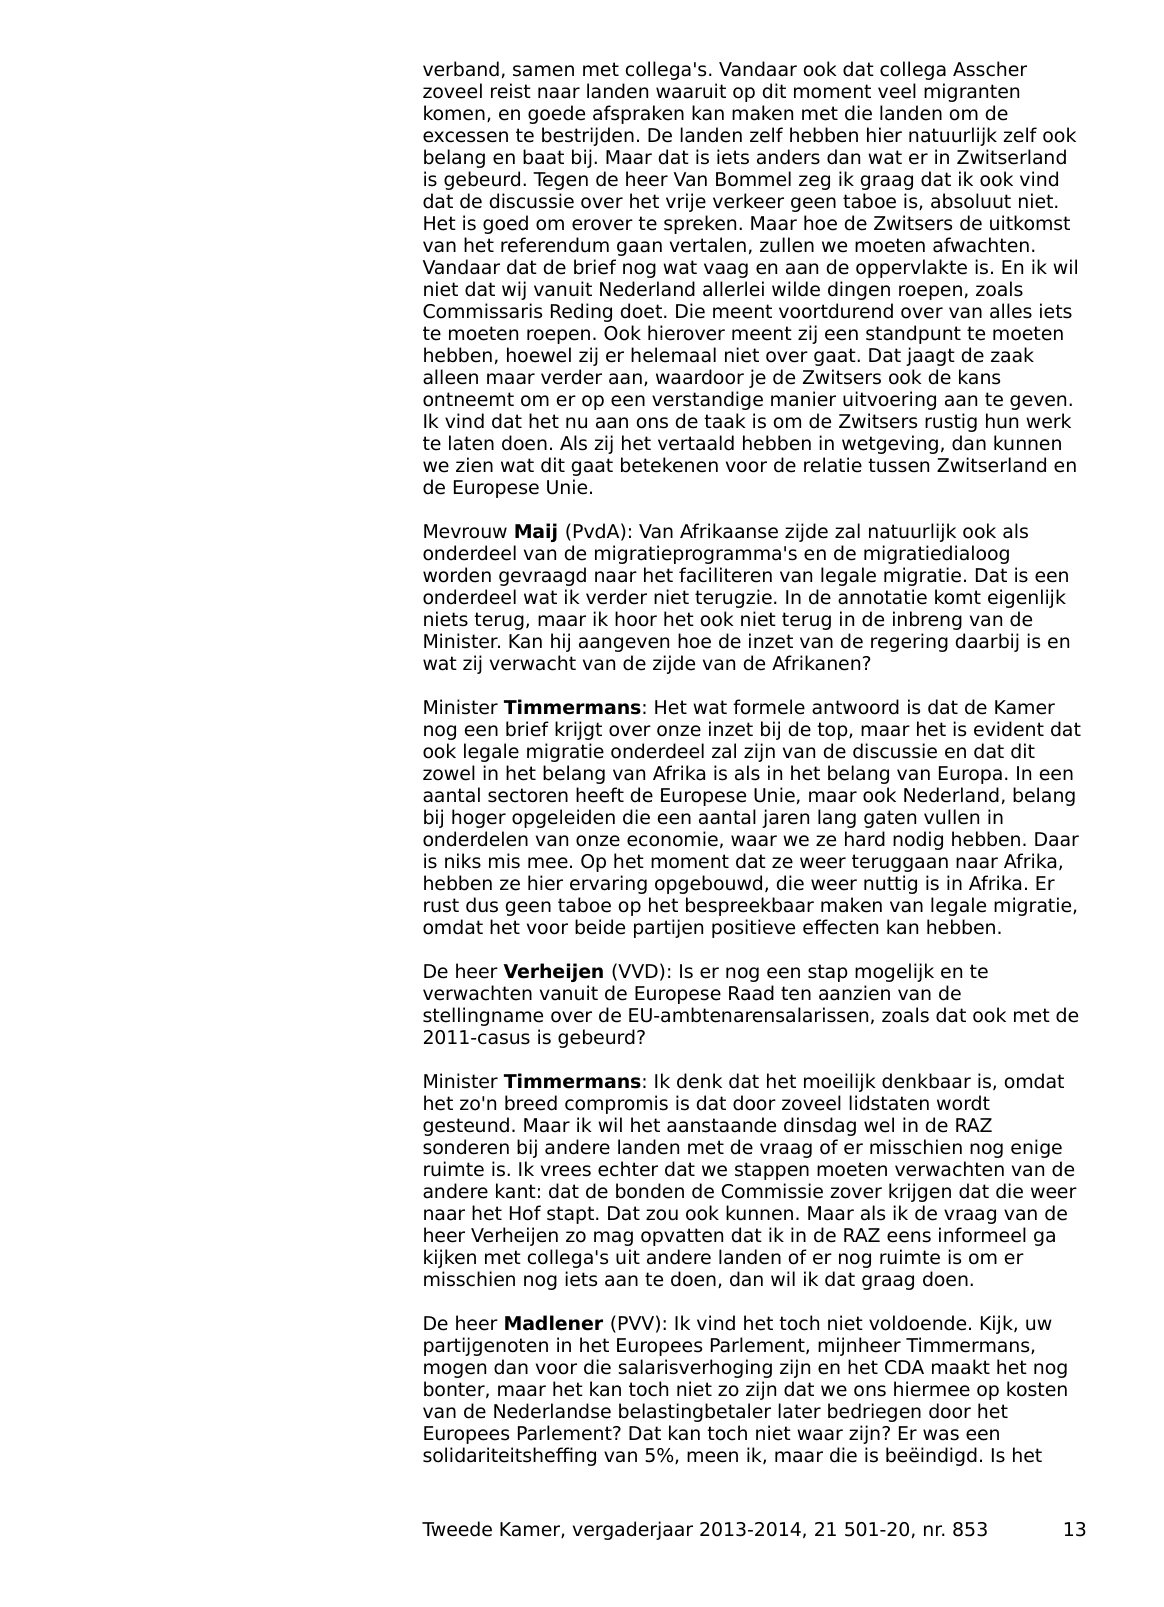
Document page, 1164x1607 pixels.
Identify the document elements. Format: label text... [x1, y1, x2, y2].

text Minister Timmermans: Het wat formele antwoord is dat de Kamer nog een brief krijgt over onze inzet bij de top, maar het is evident dat ook legale migratie onderdeel zal zijn van de discussie en dat dit zowel in het belang van Afrika is als in het belang van Europa. In een aantal sectoren heeft de Europese Unie, maar ook Nederland, belang bij hoger opgeleiden die een aantal jaren lang gaten vullen in onderdelen van onze economie, waar we ze hard nodig hebben. Daar is niks mis mee. Op het moment dat ze weer teruggaan naar Afrika, hebben ze hier ervaring opgebouwd, die weer nuttig is in Afrika. Er rust dus geen taboe op het bespreekbaar maken van legale migratie, omdat het voor beide partijen positieve effecten kan hebben. [422, 697, 1087, 939]
text Minister Timmermans: Ik denk dat het moeilijk denkbaar is, omdat het zo'n breed compromis is dat door zoveel lidstaten wordt gesteund. Maar ik wil het aanstaande dinsdag wel in de RAZ sonderen bij andere landen met de vraag of er misschien nog enige ruimte is. Ik vrees echter dat we stappen moeten verwachten van de andere kant: dat de bonden de Commissie zover krijgen dat die weer naar het Hof stapt. Dat zou ook kunnen. Maar als ik de vraag van de heer Verheijen zo mag opvatten dat ik in de RAZ eens informeel ga kijken met collega's uit andere landen of er nog ruimte is om er misschien nog iets aan te doen, dan wil ik dat graag doen. [422, 1071, 1087, 1291]
text De heer Madlener (PVV): Ik vind het toch niet voldoende. Kijk, uw partijgenoten in het Europees Parlement, mijnheer Timmermans, mogen dan voor die salarisverhoging zijn en het CDA maakt het nog bonter, maar het kan toch niet zo zijn dat we ons hiermee op kosten van de Nederlandse belastingbetaler later bedriegen door het Europees Parlement? Dat kan toch niet waar zijn? Er was een solidariteitsheffing van 5%, meen ik, maar die is beëindigd. Is het [422, 1313, 1087, 1467]
text De heer Verheijen (VVD): Is er nog een stap mogelijk en te verwachten vanuit de Europese Raad ten aanzien van de stellingname over de EU-ambtenarensalarissen, zoals dat ook met de 2011-casus is gebeurd? [422, 961, 1087, 1049]
text Mevrouw Maij (PvdA): Van Afrikaanse zijde zal natuurlijk ook als onderdeel van de migratieprogramma's en de migratiedialoog worden gevraagd naar het faciliteren van legale migratie. Dat is een onderdeel wat ik verder niet terugzie. In de annotatie komt eigenlijk niets terug, maar ik hoor het ook niet terug in de inbreng van de Minister. Kan hij aangeven hoe de inzet van de regering daarbij is en wat zij verwacht van de zijde van de Afrikanen? [422, 521, 1087, 675]
text verband, samen met collega's. Vandaar ook dat collega Asscher zoveel reist naar landen waaruit op dit moment veel migranten komen, en goede afspraken kan maken met die landen om de excessen te bestrijden. De landen zelf hebben hier natuurlijk zelf ook belang en baat bij. Maar dat is iets anders dan wat er in Zwitserland is gebeurd. Tegen de heer Van Bommel zeg ik graag dat ik ook vind dat de discussie over het vrije verkeer geen taboe is, absoluut niet. Het is goed om erover te spreken. Maar hoe de Zwitsers de uitkomst van het referendum gaan vertalen, zullen we moeten afwachten. Vandaar dat de brief nog wat vaag en aan de oppervlakte is. En ik wil niet dat wij vanuit Nederland allerlei wilde dingen roepen, zoals Commissaris Reding doet. Die meent voortdurend over van alles iets te moeten roepen. Ook hierover meent zij een standpunt te moeten hebben, hoewel zij er helemaal niet over gaat. Dat jaagt de zaak alleen maar verder aan, waardoor je de Zwitsers ook de kans ontneemt om er op een verstandige manier uitvoering aan te geven. Ik vind dat het nu aan ons de taak is om de Zwitsers rustig hun werk te laten doen. Als zij het vertaald hebben in wetgeving, dan kunnen we zien wat dit gaat betekenen voor de relatie tussen Zwitserland en de Europese Unie. [422, 59, 1087, 499]
